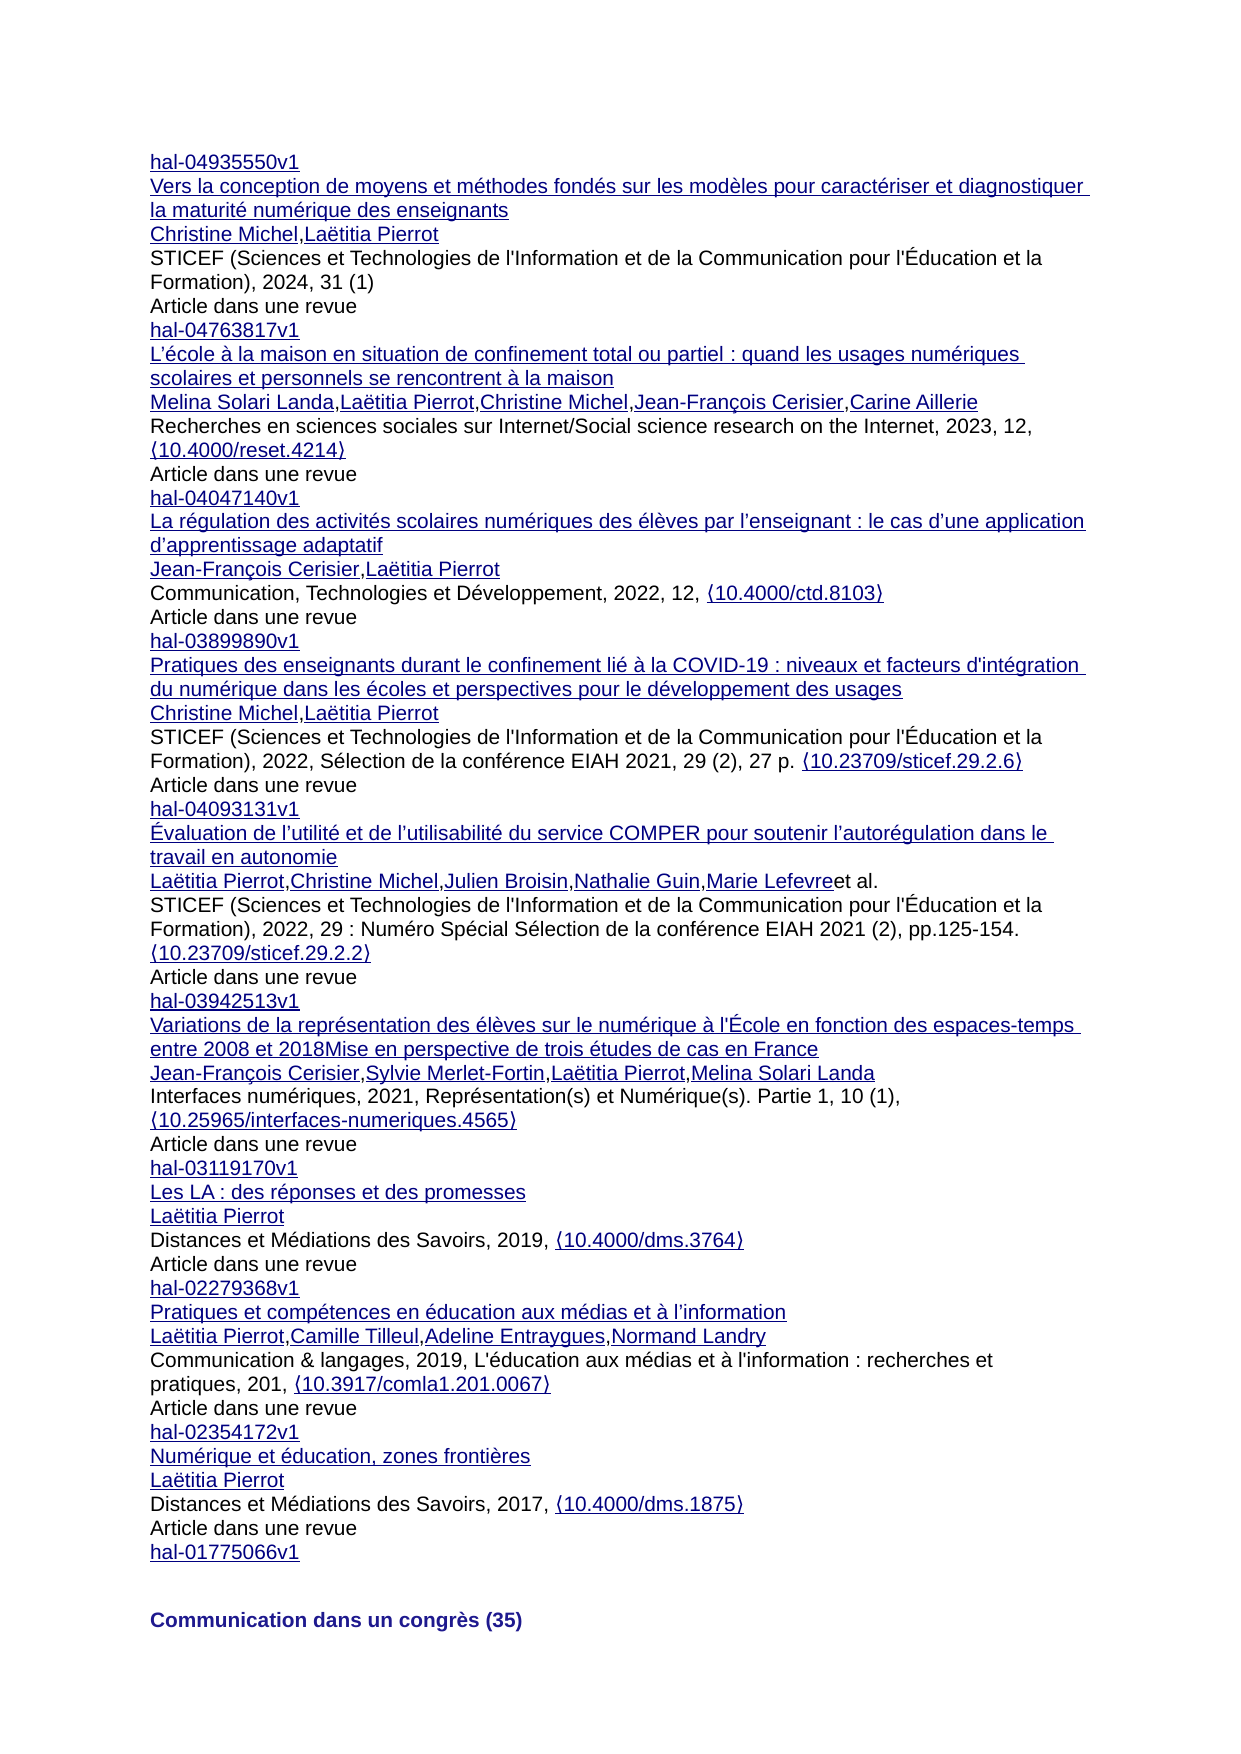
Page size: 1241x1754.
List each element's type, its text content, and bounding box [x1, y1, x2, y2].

table_cell L’école à la maison en situation de confinement total ou partiel : quand les usages numériques scolaires et personnels se rencontrent à la maison Melina Solari Landa,Laëtitia Pierrot,Christine Michel,Jean-François Cerisier,Carine Aillerie Recherches en sciences sociales sur Internet/Social science research on the Internet, 2023, 12, ⟨10.4000/reset.4214⟩ Article dans une revue hal-04047140v1 [150, 342, 1090, 509]
subtitle Communication dans un congrès (35) [150, 1608, 1090, 1632]
table_cell hal-04935550v1 [150, 150, 1090, 174]
table_cell Vers la conception de moyens et méthodes fondés sur les modèles pour caractériser et diagnostiquer [150, 174, 1090, 195]
table_cell Pratiques et compétences en éducation aux médias et à l’information Laëtitia Pierrot,Camille Tilleul,Adeline Entraygues,Normand Landry Communication & langages, 2019, L'éducation aux médias et à l'information : recherches et pratiques, 201, ⟨10.3917/comla1.201.0067⟩ Article dans une revue hal-02354172v1 [150, 1300, 1090, 1444]
table_cell Évaluation de l’utilité et de l’utilisabilité du service COMPER pour soutenir l’autorégulation dans le travail en autonomie Laëtitia Pierrot,Christine Michel,Julien Broisin,Nathalie Guin,Marie Lefevreet al. STICEF (Sciences et Technologies de l'Information et de la Communication pour l'Éducation et la Formation), 2022, 29 : Numéro Spécial Sélection de la conférence EIAH 2021 (2), pp.125-154. ⟨10.23709/sticef.29.2.2⟩ Article dans une revue hal-03942513v1 [150, 821, 1090, 1012]
table_cell la maturité numérique des enseignants Christine Michel,Laëtitia Pierrot STICEF (Sciences et Technologies de l'Information et de la Communication pour l'Éducation et la Formation), 2024, 31 (1) Article dans une revue hal-04763817v1 [150, 196, 1090, 342]
table_cell Numérique et éducation, zones frontières Laëtitia Pierrot Distances et Médiations des Savoirs, 2017, ⟨10.4000/dms.1875⟩ Article dans une revue hal-01775066v1 [150, 1444, 1090, 1563]
table_cell Variations de la représentation des élèves sur le numérique à l'École en fonction des espaces-temps entre 2008 et 2018Mise en perspective de trois études de cas en France Jean-François Cerisier,Sylvie Merlet-Fortin,Laëtitia Pierrot,Melina Solari Landa Interfaces numériques, 2021, Représentation(s) et Numérique(s). Partie 1, 10 (1), ⟨10.25965/interfaces-numeriques.4565⟩ Article dans une revue hal-03119170v1 [150, 1013, 1090, 1180]
table_cell Pratiques des enseignants durant le confinement lié à la COVID-19 : niveaux et facteurs d'intégration du numérique dans les écoles et perspectives pour le développement des usages Christine Michel,Laëtitia Pierrot STICEF (Sciences et Technologies de l'Information et de la Communication pour l'Éducation et la Formation), 2022, Sélection de la conférence EIAH 2021, 29 (2), 27 p. ⟨10.23709/sticef.29.2.6⟩ Article dans une revue hal-04093131v1 [150, 653, 1090, 821]
table_cell Les LA : des réponses et des promesses Laëtitia Pierrot Distances et Médiations des Savoirs, 2019, ⟨10.4000/dms.3764⟩ Article dans une revue hal-02279368v1 [150, 1180, 1090, 1300]
table_cell La régulation des activités scolaires numériques des élèves par l’enseignant : le cas d’une application d’apprentissage adaptatif Jean-François Cerisier,Laëtitia Pierrot Communication, Technologies et Développement, 2022, 12, ⟨10.4000/ctd.8103⟩ Article dans une revue hal-03899890v1 [150, 509, 1090, 653]
